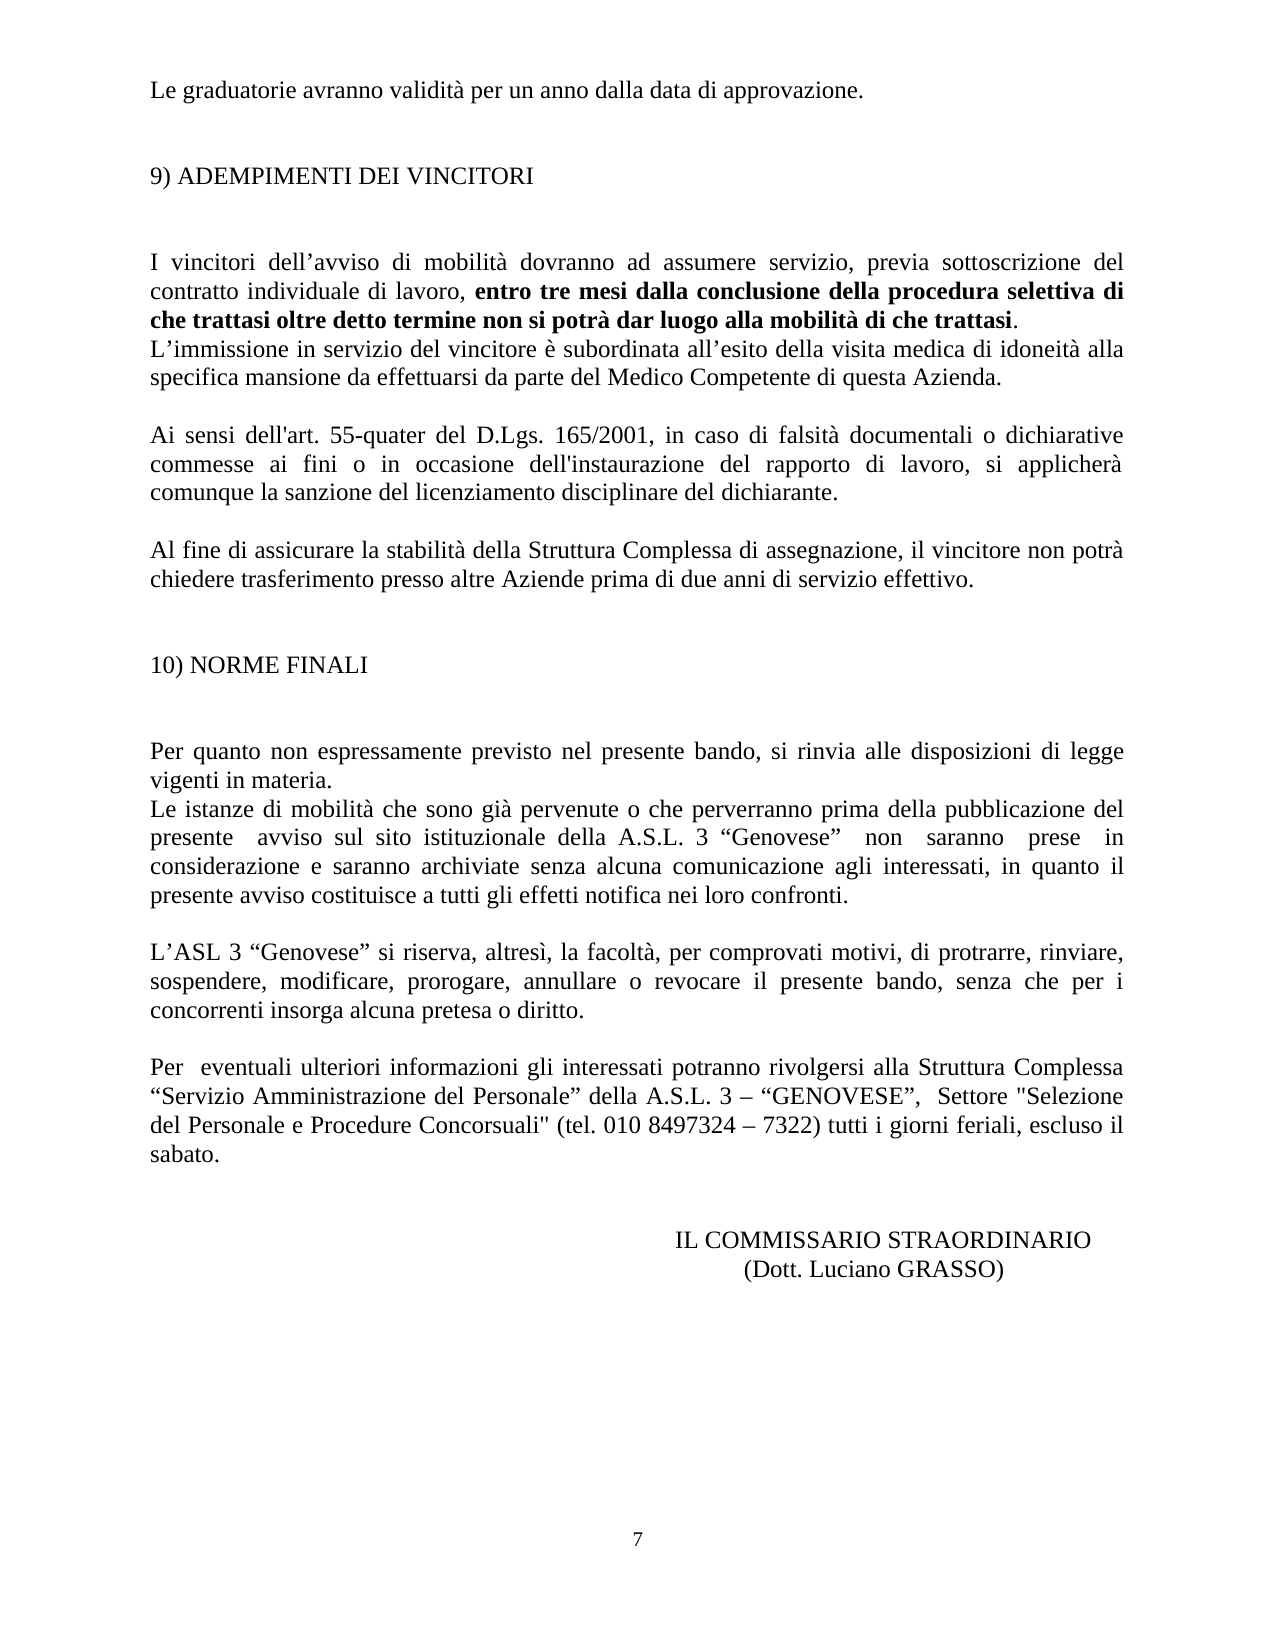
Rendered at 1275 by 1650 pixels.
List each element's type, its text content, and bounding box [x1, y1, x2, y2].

text IL COMMISSARIO STRAORDINARIO [150, 1225, 1125, 1254]
text Per eventuali ulteriori informazioni gli interessati potranno rivolgersi alla Struttura Complessa “Servizio Amministrazione del Personale” della A.S.L. 3 – “GENOVESE”, Settore "Selezione del Personale e Procedure Concorsuali" (tel. 010 8497324 – 7322) tutti i giorni feriali, escluso il sabato. [150, 1052, 1125, 1167]
text L’ASL 3 “Genovese” si riserva, altresì, la facoltà, per comprovati motivi, di protrarre, rinviare, sospendere, modificare, prorogare, annullare o revocare il presente bando, senza che per i concorrenti insorga alcuna pretesa o diritto. [150, 937, 1125, 1024]
text L’immissione in servizio del vincitore è subordinata all’esito della visita medica di idoneità alla specifica mansione da effettuarsi da parte del Medico Competente di questa Azienda. [150, 334, 1125, 391]
text Per quanto non espressamente previsto nel presente bando, si rinvia alle disposizioni di legge vigenti in materia. [150, 736, 1125, 794]
text I vincitori dell’avviso di mobilità dovranno ad assumere servizio, previa sottoscrizione del contratto individuale di lavoro, entro tre mesi dalla conclusione della procedura selettiva di che trattasi oltre detto termine non si potrà dar luogo alla mobilità di che trattasi. [150, 247, 1125, 334]
text 10) NORME FINALI [150, 650, 1125, 679]
text 9) ADEMPIMENTI DEI VINCITORI [150, 161, 1125, 190]
text Ai sensi dell'art. 55-quater del D.Lgs. 165/2001, in caso di falsità documentali o dichiarative commesse ai fini o in occasione dell'instaurazione del rapporto di lavoro, si applicherà comunque la sanzione del licenziamento disciplinare del dichiarante. [150, 420, 1125, 506]
text Al fine di assicurare la stabilità della Struttura Complessa di assegnazione, il vincitore non potrà chiedere trasferimento presso altre Aziende prima di due anni di servizio effettivo. [150, 535, 1125, 592]
text (Dott. Luciano GRASSO) [150, 1254, 1125, 1282]
text Le istanze di mobilità che sono già pervenute o che perverranno prima della pubblicazione del presente avviso sul sito istituzionale della A.S.L. 3 “Genovese” non saranno prese in considerazione e saranno archiviate senza alcuna comunicazione agli interessati, in quanto il presente avviso costituisce a tutti gli effetti notifica nei loro confronti. [150, 794, 1125, 909]
text Le graduatorie avranno validità per un anno dalla data di approvazione. [150, 75, 1125, 104]
